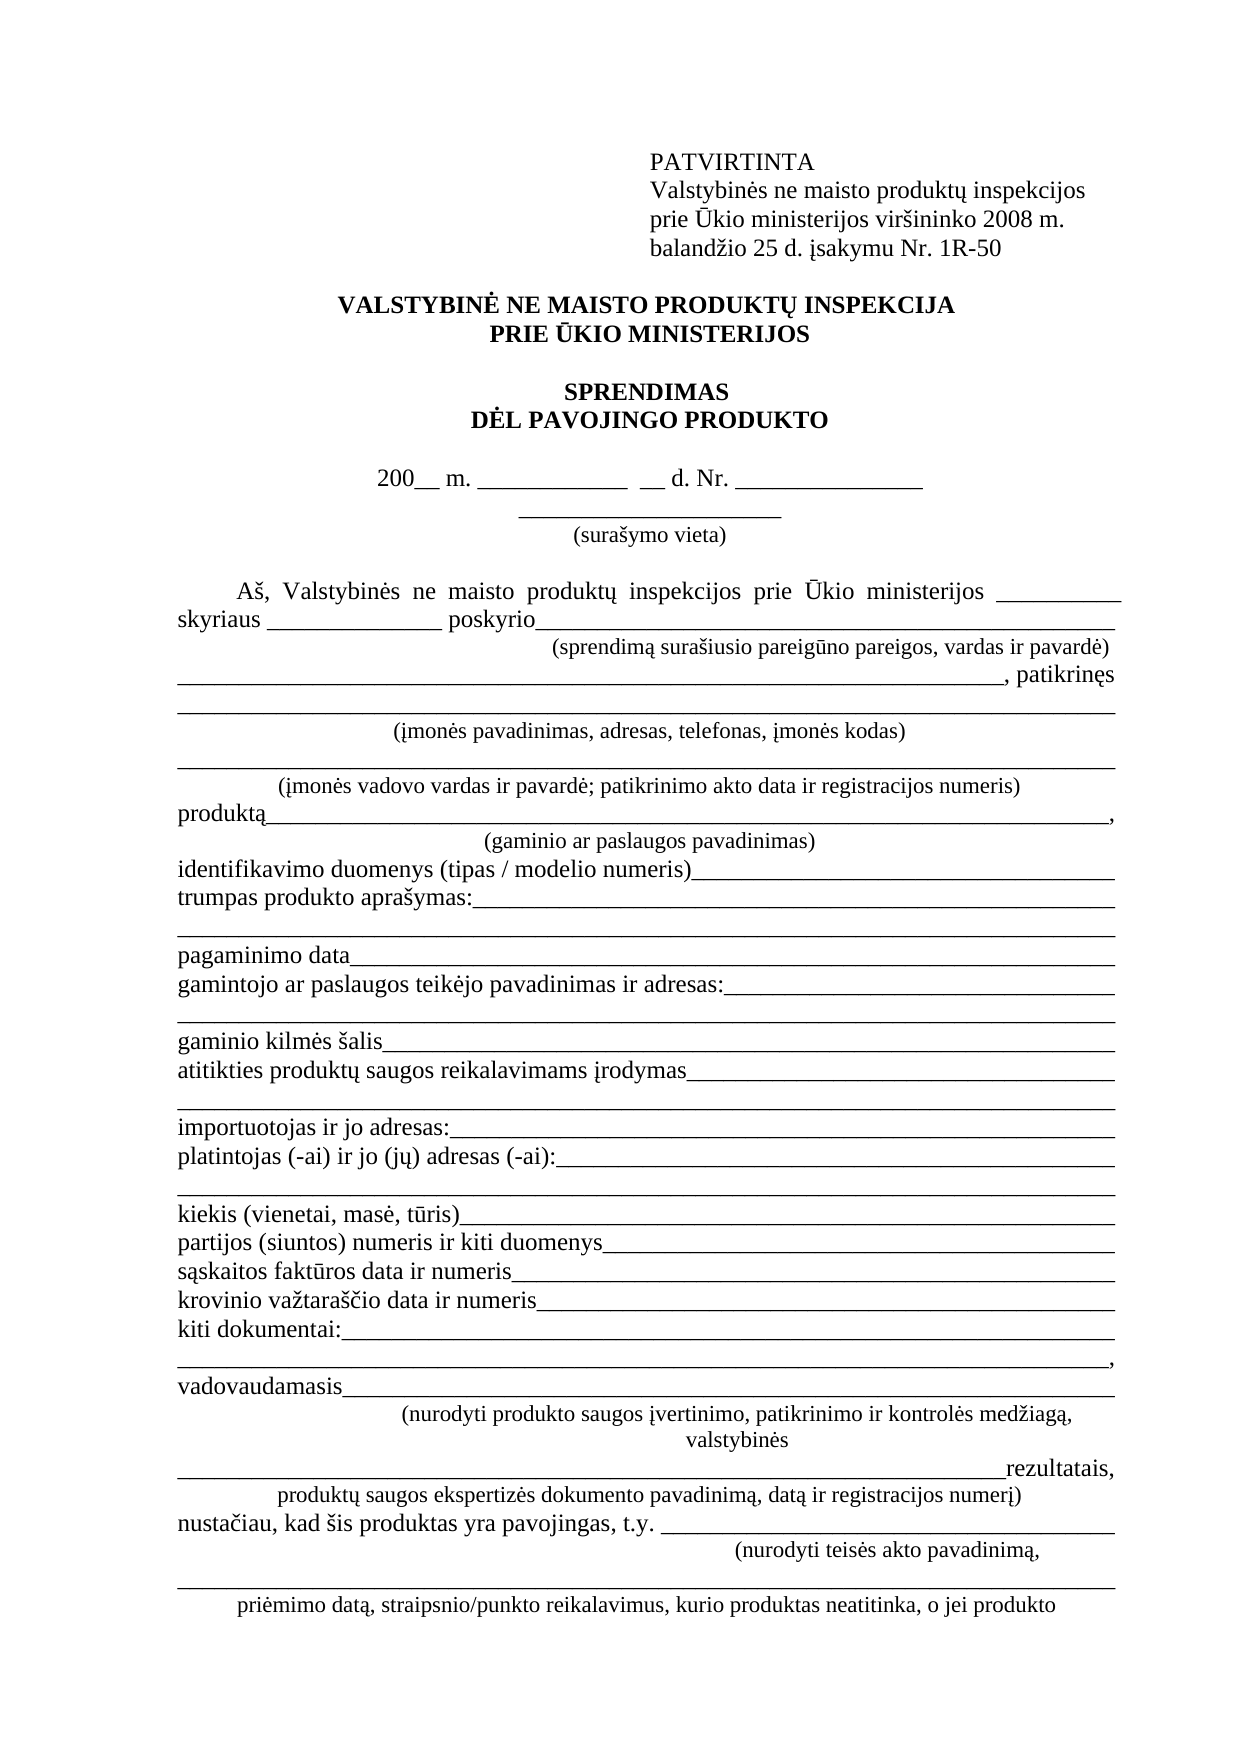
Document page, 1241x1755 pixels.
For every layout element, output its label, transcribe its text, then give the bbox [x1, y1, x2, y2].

text (nurodyti produkto saugos įvertinimo, patikrinimo ir kontrolės medžiagą, valstybinės [352, 1400, 1122, 1453]
text _ [177, 1084, 1122, 1112]
text _ , [177, 1342, 1122, 1371]
text PATVIRTINTA [649, 147, 1122, 176]
text (įmonės vadovo vardas ir pavardė; patikrinimo akto data ir registracijos numeris) [177, 772, 1122, 798]
text _ , patikrinęs [177, 659, 1122, 688]
text _____________________ [177, 492, 1122, 521]
text Valstybinės ne maisto produktų inspekcijos prie Ūkio ministerijos viršininko 2008 m. balandžio 25 d. įsakymu Nr. 1R-50 [649, 176, 1122, 262]
text _ [177, 1563, 1122, 1592]
text (nurodyti teisės akto pavadinimą, [652, 1536, 1122, 1563]
text _ [177, 911, 1122, 940]
text gaminio kilmės šalis [177, 1026, 1122, 1055]
text _ [177, 997, 1122, 1026]
text (sprendimą surašiusio pareigūno pareigos, vardas ir pavardė) [540, 633, 1122, 659]
text 200__ m. ____________ __ d. Nr. _______________ [177, 463, 1122, 492]
text trumpas produkto aprašymas: [177, 882, 1122, 911]
text sąskaitos faktūros data ir numeris [177, 1256, 1122, 1285]
text nustačiau, kad šis produktas yra pavojingas, t.y. [177, 1508, 1122, 1536]
text produktų saugos ekspertizės dokumento pavadinimą, datą ir registracijos numerį) [177, 1481, 1122, 1508]
text _ [177, 1170, 1122, 1199]
text _ [177, 743, 1122, 772]
text krovinio važtaraščio data ir numeris [177, 1285, 1122, 1314]
text importuotojas ir jo adresas: [177, 1112, 1122, 1141]
text identifikavimo duomenys (tipas / modelio numeris) [177, 854, 1122, 882]
text platintojas (-ai) ir jo (jų) adresas (-ai): [177, 1141, 1122, 1170]
text Aš, Valstybinės ne maisto produktų inspekcijos prie Ūkio ministerijos __________ skyriaus ______________ poskyrio [177, 576, 1122, 633]
text vadovaudamasis [177, 1371, 1122, 1400]
text partijos (siuntos) numeris ir kiti duomenys [177, 1227, 1122, 1256]
text kiti dokumentai: [177, 1314, 1122, 1342]
text priėmimo datą, straipsnio/punkto reikalavimus, kurio produktas neatitinka, o jei produkto [177, 1592, 1122, 1618]
text gamintojo ar paslaugos teikėjo pavadinimas ir adresas: [177, 969, 1122, 997]
text SPRENDIMAS DĖL PAVOJINGO PRODUKTO [177, 377, 1122, 434]
text _ rezultatais, [177, 1453, 1122, 1481]
text produktą , [177, 798, 1122, 827]
text _ [177, 688, 1122, 717]
text kiekis (vienetai, masė, tūris) [177, 1199, 1122, 1227]
text (surašymo vieta) [177, 521, 1122, 547]
text (gaminio ar paslaugos pavadinimas) [177, 827, 1122, 854]
text (įmonės pavadinimas, adresas, telefonas, įmonės kodas) [177, 717, 1122, 743]
text atitikties produktų saugos reikalavimams įrodymas [177, 1055, 1122, 1084]
text pagaminimo data [177, 940, 1122, 969]
text VALSTYBINĖ NE MAISTO PRODUKTŲ INSPEKCIJA PRIE ŪKIO MINISTERIJOS [177, 291, 1122, 348]
